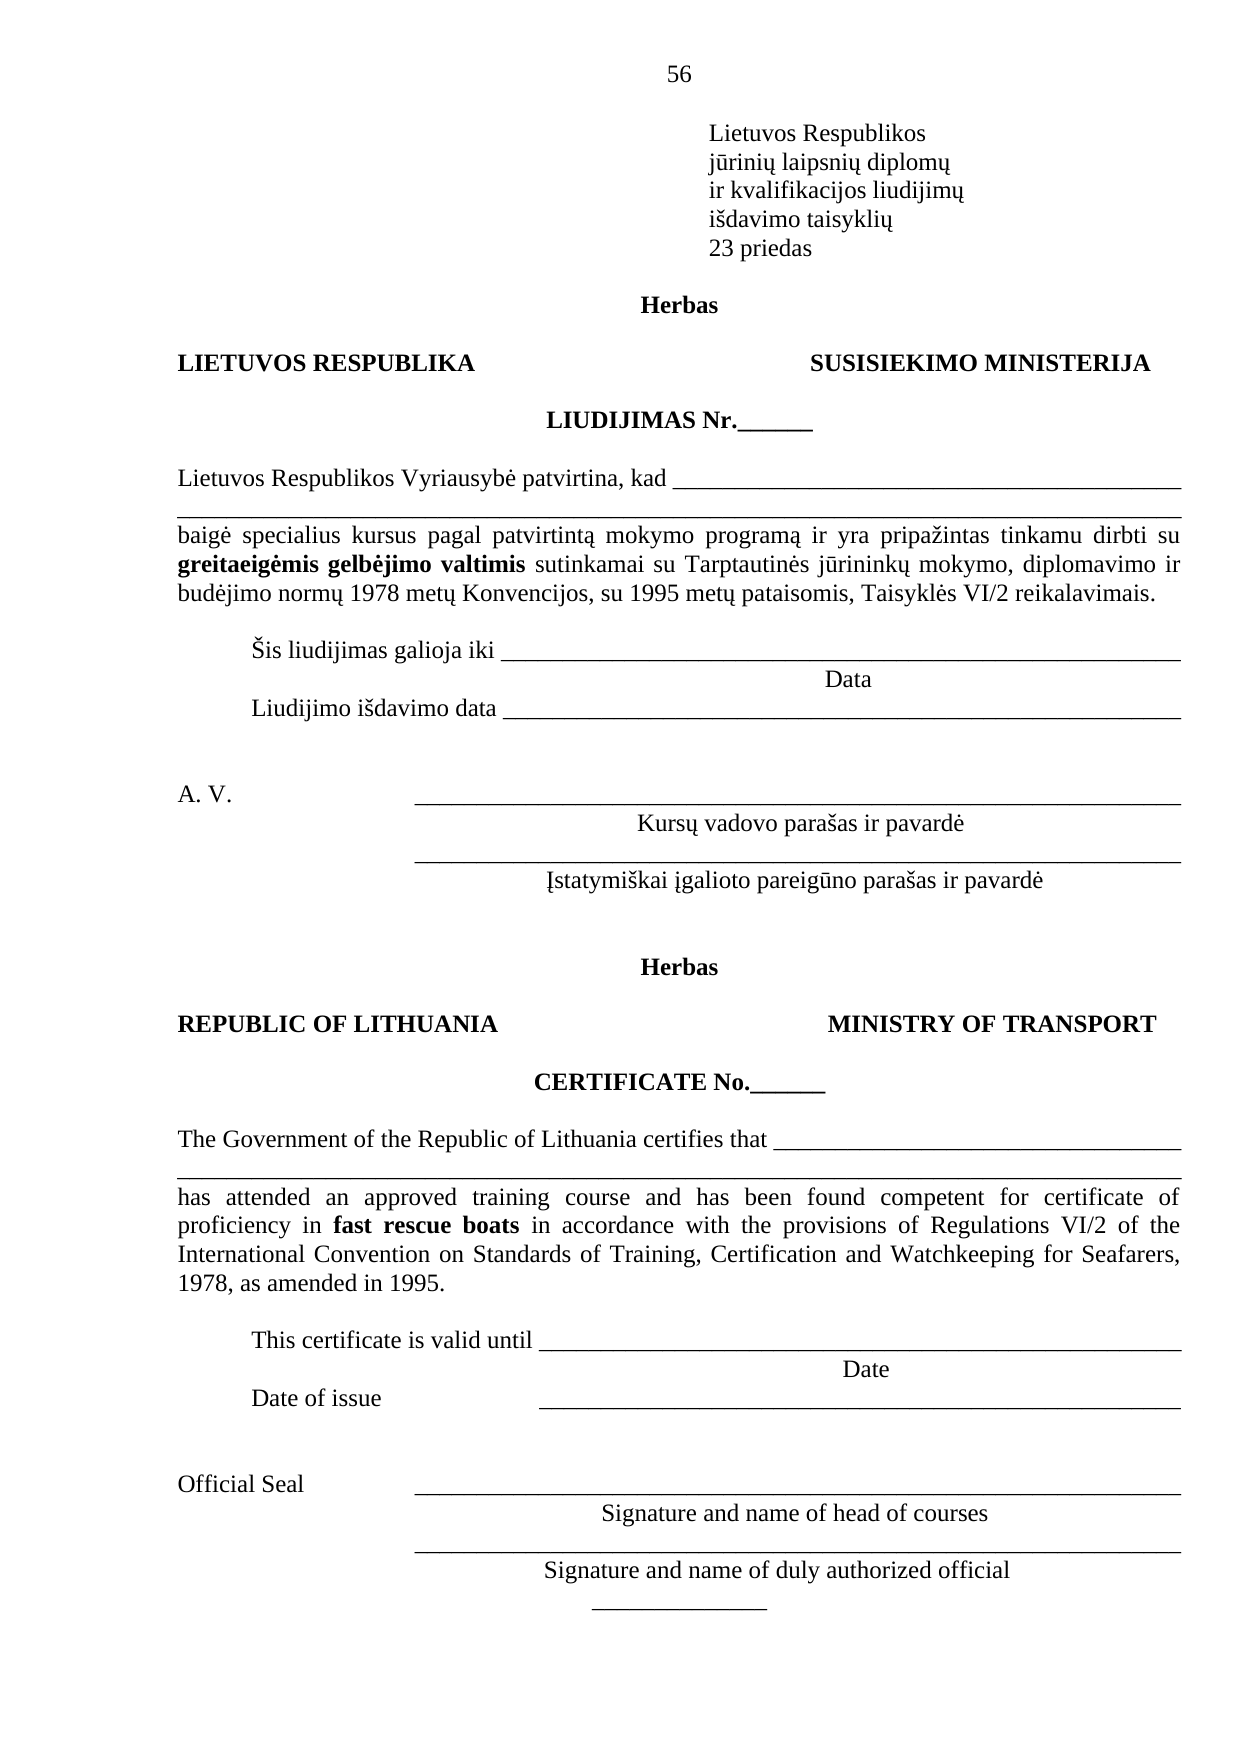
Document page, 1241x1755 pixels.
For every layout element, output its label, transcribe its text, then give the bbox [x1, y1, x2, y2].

text išdavimo taisyklių [177, 204, 1181, 233]
text Signature and name of duly authorized official [177, 1556, 1181, 1584]
text A. V. [177, 779, 1181, 808]
text Data [177, 664, 1181, 693]
text The Government of the Republic of Lithuania certifies that [177, 1124, 1181, 1153]
text ir kvalifikacijos liudijimų [177, 176, 1181, 204]
text Official Seal [177, 1469, 1181, 1498]
text Date [177, 1354, 1181, 1383]
text Herbas [177, 952, 1181, 981]
text ______________ [177, 1584, 1181, 1613]
text baigė specialius kursus pagal patvirtintą mokymo programą ir yra pripažintas tinkamu dirbti su greitaeigėmis gelbėjimo valtimis sutinkamai su Tarptautinės jūrininkų mokymo, diplomavimo ir budėjimo normų 1978 metų Konvencijos, su 1995 metų pataisomis, Taisyklės VI/2 reikalavimais. [177, 521, 1181, 607]
text Kursų vadovo parašas ir pavardė [177, 808, 1181, 837]
text 23 priedas [177, 233, 1181, 262]
text REPUBLIC OF LITHUANIA MINISTRY OF TRANSPORT [177, 1009, 1181, 1038]
text Lietuvos Respublikos Vyriausybė patvirtina, kad [177, 463, 1181, 492]
text jūrinių laipsnių diplomų [177, 147, 1181, 176]
text CERTIFICATE No.______ [177, 1067, 1181, 1096]
text This certificate is valid until [177, 1326, 1181, 1354]
text LIUDIJIMAS Nr.______ [177, 406, 1181, 434]
text Signature and name of head of courses [177, 1498, 1181, 1527]
text Liudijimo išdavimo data [177, 693, 1181, 722]
text Lietuvos Respublikos [709, 118, 1181, 147]
text Šis liudijimas galioja iki [177, 636, 1181, 664]
text Date of issue [177, 1383, 1181, 1412]
text Įstatymiškai įgalioto pareigūno parašas ir pavardė [177, 866, 1181, 894]
text Herbas [177, 291, 1181, 319]
text has attended an approved training course and has been found competent for certificate of proficiency in fast rescue boats in accordance with the provisions of Regulations VI/2 of the International Convention on Standards of Training, Certification and Watchkeeping for Seafarers, 1978, as amended in 1995. [177, 1182, 1181, 1297]
text LIETUVOS RESPUBLIKA SUSISIEKIMO MINISTERIJA [177, 348, 1181, 377]
